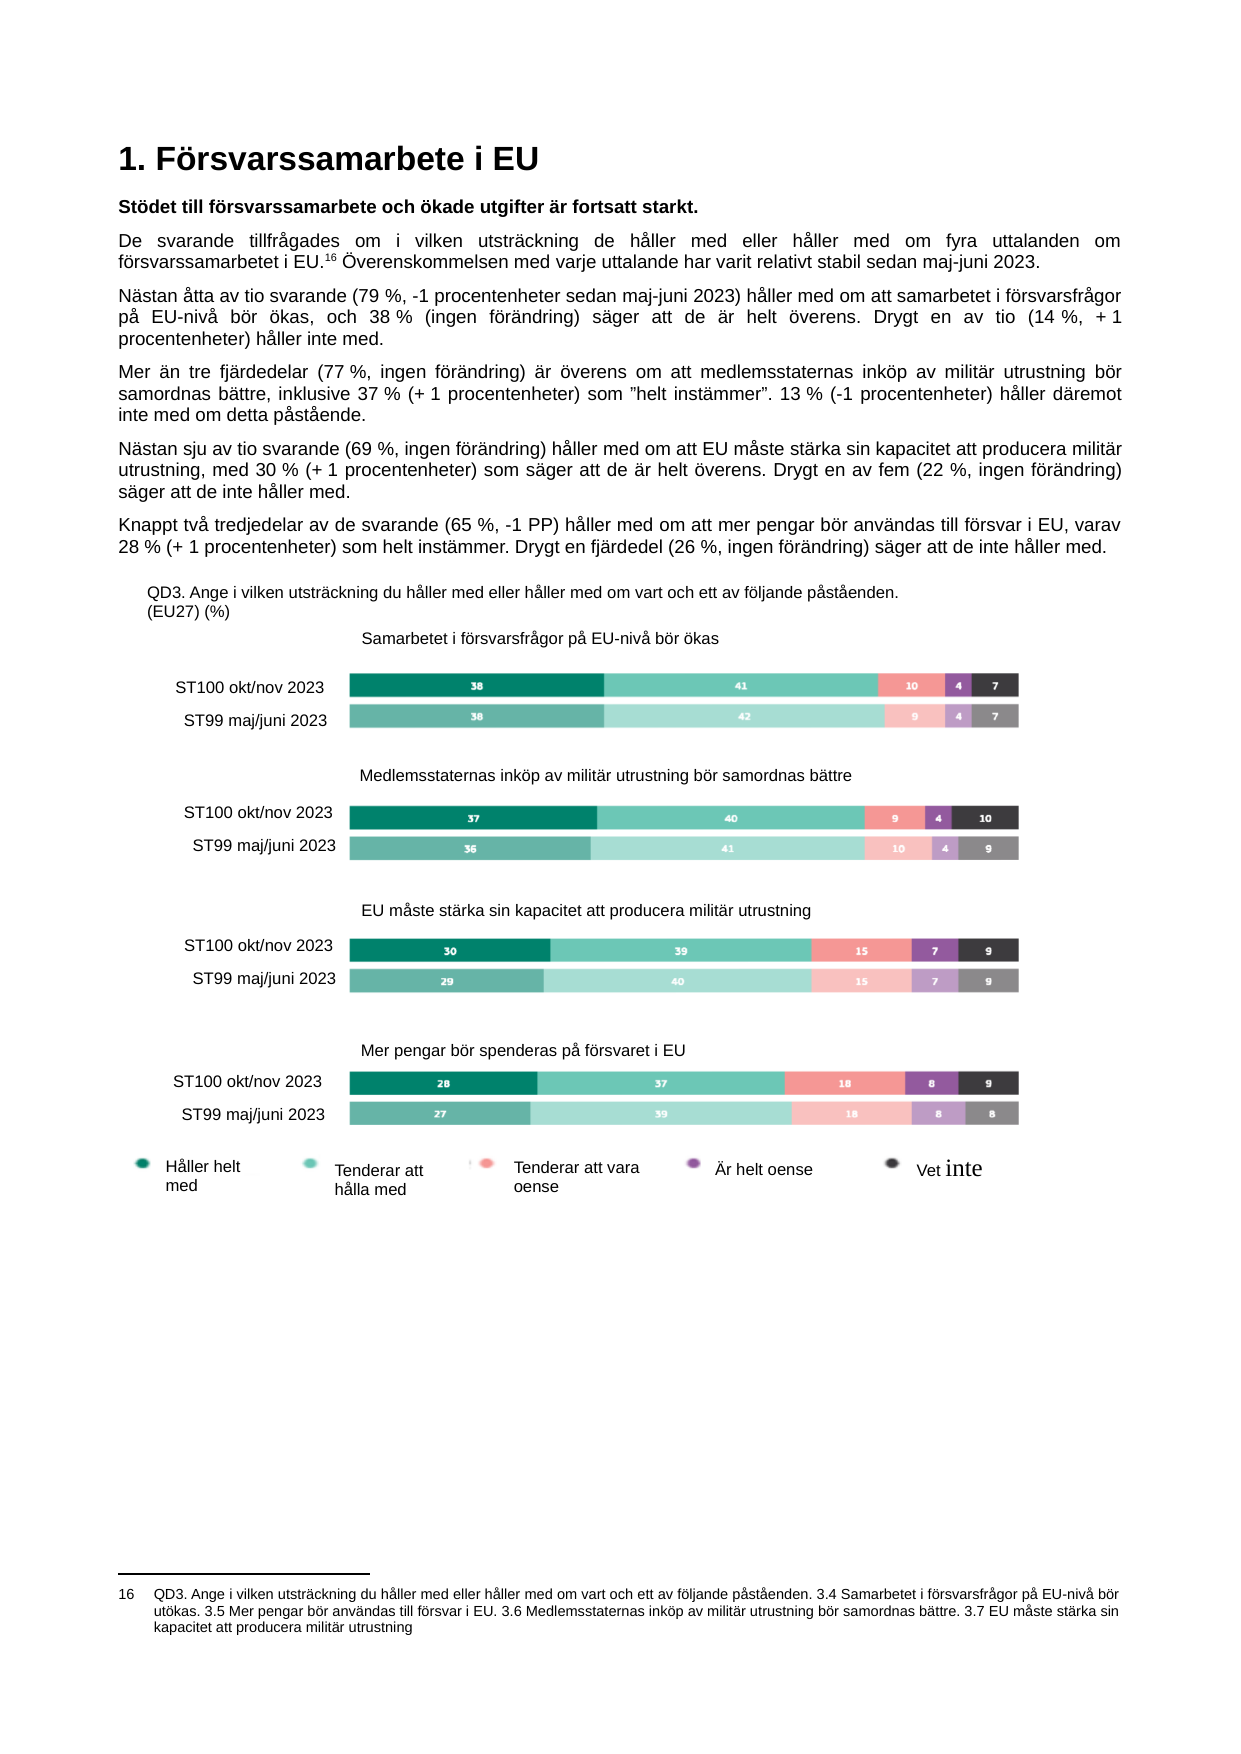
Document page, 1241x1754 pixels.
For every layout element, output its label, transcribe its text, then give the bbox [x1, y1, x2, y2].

picture [346, 667, 1024, 1128]
text De svarande tillfrågades om i vilken utsträckning de håller med eller håller med om fyra uttalanden om försvarssamarbetet i EU. Överenskommelsen med varje uttalande har varit relativt stabil sedan maj-juni 2023. [118, 229, 1122, 273]
text Mer än tre fjärdedelar (77 %, ingen förändring) är överens om att medlemsstaternas inköp av militär utrustning bör samordnas bättre, inklusive 37 % (+ 1 procentenheter) som ”helt instämmer”. 13 % (-1 procentenheter) håller däremot inte med om detta påstående. [118, 361, 1122, 426]
text QD3. Ange i vilken utsträckning du håller med eller håller med om vart och ett av följande påståenden. 3.4 Samarbetet i försvarsfrågor på EU-nivå bör utökas. 3.5 Mer pengar bör användas till försvar i EU. 3.6 Medlemsstaternas inköp av militär utrustning bör samordnas bättre. 3.7 EU måste stärka sin kapacitet att producera militär utrustning [118, 1586, 1122, 1636]
subtitle 1. Försvarssamarbete i EU [118, 139, 1122, 178]
picture [120, 1145, 907, 1182]
text Nästan åtta av tio svarande (79 %, -1 procentenheter sedan maj-juni 2023) håller med om att samarbetet i försvarsfrågor på EU-nivå bör ökas, och 38 % (ingen förändring) säger att de är helt överens. Drygt en av tio (14 %, + 1 procentenheter) håller inte med. [118, 284, 1122, 349]
text Knappt två tredjedelar av de svarande (65 %, -1 PP) håller med om att mer pengar bör användas till försvar i EU, varav 28 % (+ 1 procentenheter) som helt instämmer. Drygt en fjärdedel (26 %, ingen förändring) säger att de inte håller med. [118, 514, 1122, 557]
text Nästan sju av tio svarande (69 %, ingen förändring) håller med om att EU måste stärka sin kapacitet att producera militär utrustning, med 30 % (+ 1 procentenheter) som säger att de är helt överens. Drygt en av fem (22 %, ingen förändring) säger att de inte håller med. [118, 438, 1122, 502]
text Stödet till försvarssamarbete och ökade utgifter är fortsatt starkt. [118, 196, 1122, 218]
